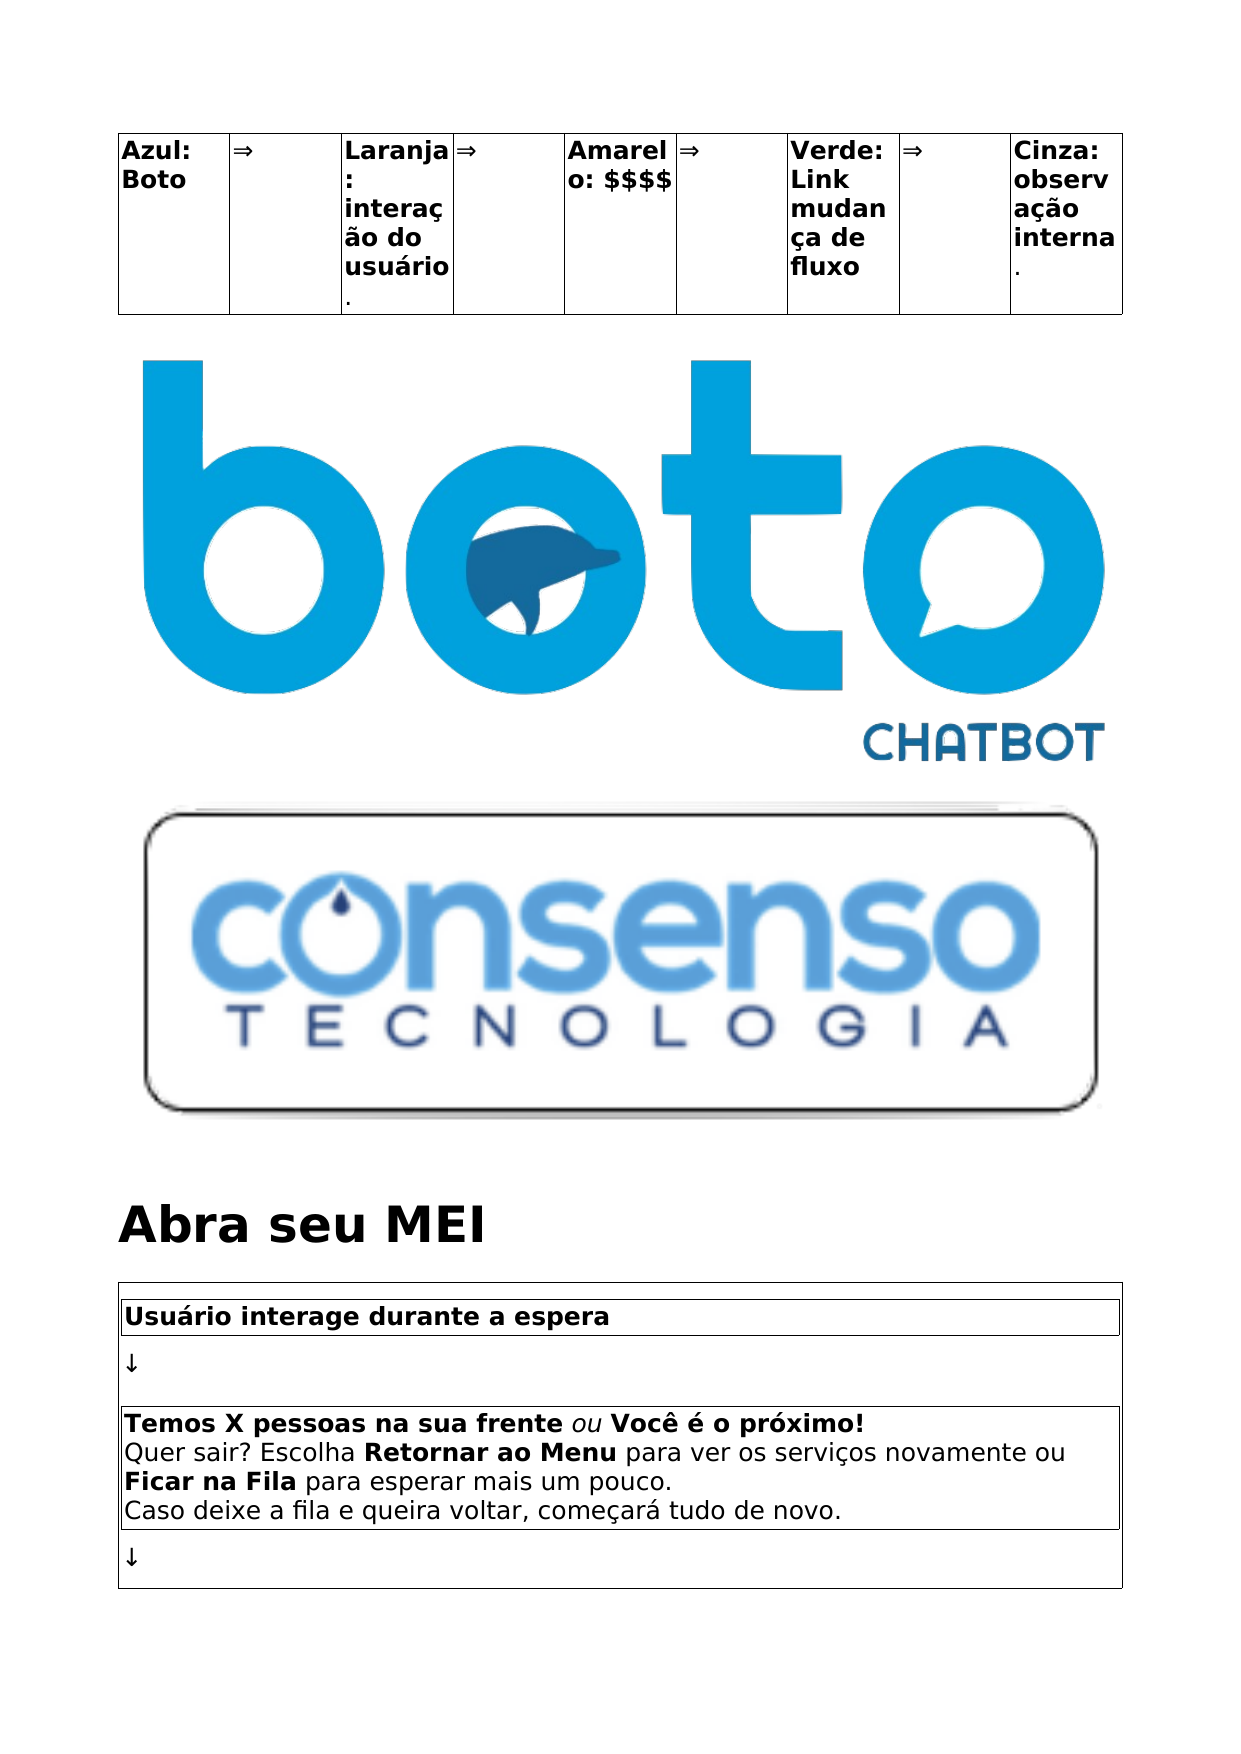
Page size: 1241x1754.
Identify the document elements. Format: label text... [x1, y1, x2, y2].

table_header ⇒ [454, 134, 564, 314]
table_header Verde: Link mudança de fluxo [788, 134, 899, 314]
table_header Azul: Boto [119, 134, 229, 314]
table_header Cinza: observação interna. [1011, 134, 1122, 314]
table_header Usuário interage durante a espera [122, 1300, 1119, 1334]
table_header ⇒ [230, 134, 341, 314]
table_header Amarelo: $$$$ [565, 134, 676, 314]
table_header ⇒ [900, 134, 1010, 314]
subtitle Abra seu MEI [118, 1196, 1122, 1254]
table_header Temos X pessoas na sua frente ou Você é o próximo! Quer sair? Escolha Retornar ao Menu para ver os serviços novamente ou Ficar na Fila para esperar mais um pouco. Caso deixe a fila e queira voltar, começará tudo de novo. [122, 1407, 1119, 1528]
picture [118, 328, 1123, 785]
table_header ↓ ↓ [119, 1283, 1122, 1588]
table_header ⇒ [677, 134, 787, 314]
picture [118, 797, 1123, 1147]
table_header Laranja: interação do usuário. [342, 134, 453, 314]
